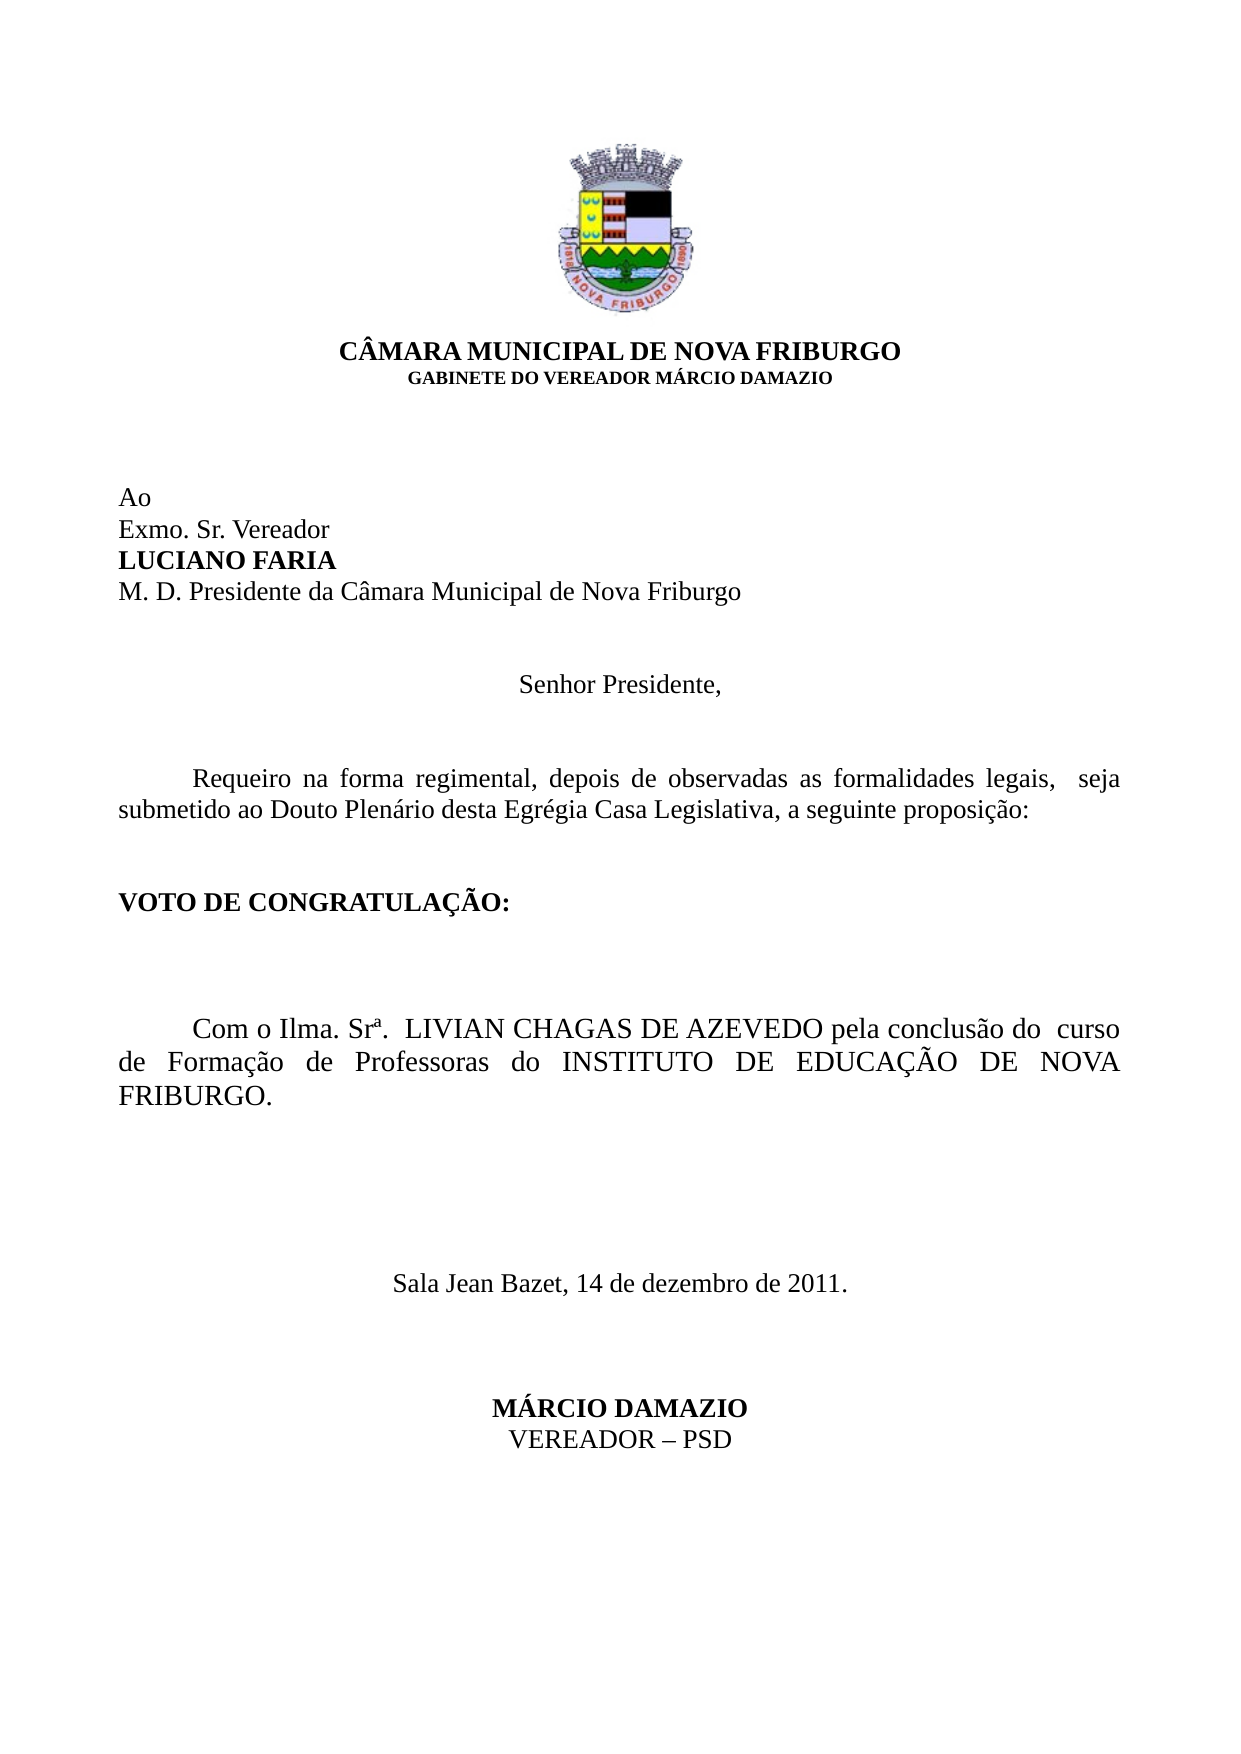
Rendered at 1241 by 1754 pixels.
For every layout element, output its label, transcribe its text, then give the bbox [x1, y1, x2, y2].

text CÂMARA MUNICIPAL DE NOVA FRIBURGO [118, 335, 1122, 367]
text VEREADOR – PSD [118, 1423, 1122, 1454]
text Requeiro na forma regimental, depois de observadas as formalidades legais, seja submetido ao Douto Plenário desta Egrégia Casa Legislativa, a seguinte proposição: [118, 762, 1122, 824]
text Com o Ilma. Srª. LIVIAN CHAGAS DE AZEVEDO pela conclusão do curso de Formação de Professoras do INSTITUTO DE EDUCAÇÃO DE NOVA FRIBURGO. [118, 1011, 1122, 1112]
text Ao [118, 482, 1122, 513]
list D. Presidente da Câmara Municipal de Nova Friburgo [118, 575, 1122, 606]
text GABINETE DO VEREADOR MÁRCIO DAMAZIO [118, 367, 1122, 388]
picture [537, 127, 703, 327]
text Exmo. Sr. Vereador [118, 513, 1122, 544]
text Sala Jean Bazet, 14 de dezembro de 2011. [118, 1268, 1122, 1299]
text LUCIANO FARIA [118, 544, 1122, 575]
text MÁRCIO DAMAZIO [118, 1392, 1122, 1423]
text Senhor Presidente, [118, 668, 1122, 699]
text VOTO DE CONGRATULAÇÃO: [118, 886, 1122, 918]
